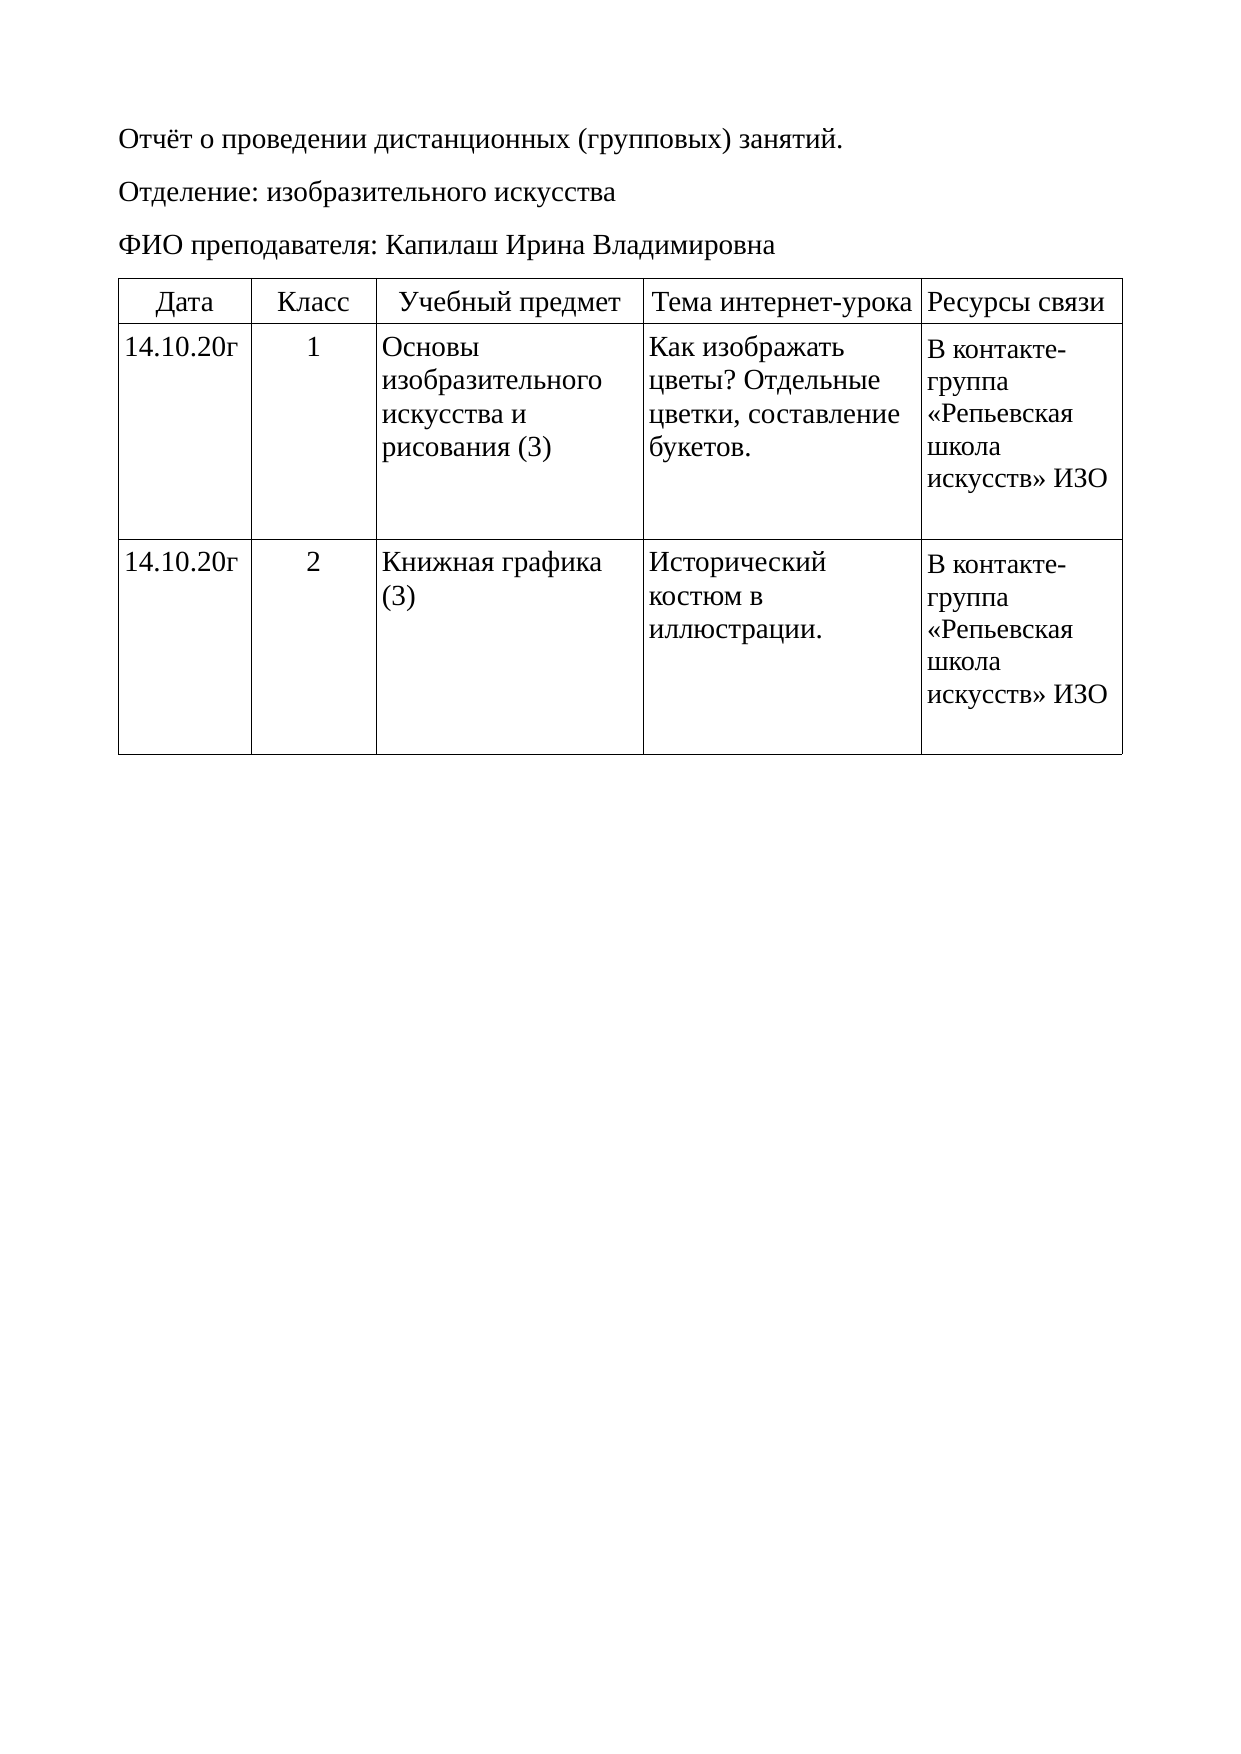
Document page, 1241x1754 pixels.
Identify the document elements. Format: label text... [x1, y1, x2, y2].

table_header Учебный предмет [377, 279, 643, 323]
table_cell В контакте-группа «Репьевская школа искусств» ИЗО [922, 324, 1122, 538]
table_cell Исторический костюм в иллюстрации. [644, 540, 921, 754]
table_cell В контакте-группа «Репьевская школа искусств» ИЗО [922, 540, 1122, 754]
table_header Тема интернет-урока [644, 279, 921, 323]
table_header Дата [119, 279, 251, 323]
table_cell Книжная графика (3) [377, 540, 643, 754]
table_cell Как изображать цветы? Отдельные цветки, составление букетов. [644, 324, 921, 538]
text ФИО преподавателя: Капилаш Ирина Владимировна [118, 227, 1122, 261]
text Отчёт о проведении дистанционных (групповых) занятий. [118, 121, 1122, 154]
table_cell 1 [252, 324, 376, 538]
table_cell Основы изобразительного искусства и рисования (3) [377, 324, 643, 538]
table_cell 14.10.20г [119, 324, 251, 538]
table_cell 2 [252, 540, 376, 754]
table_header Класс [252, 279, 376, 323]
text Отделение: изобразительного искусства [118, 174, 1122, 208]
table_header Ресурсы связи [922, 279, 1122, 323]
table_cell 14.10.20г [119, 540, 251, 754]
